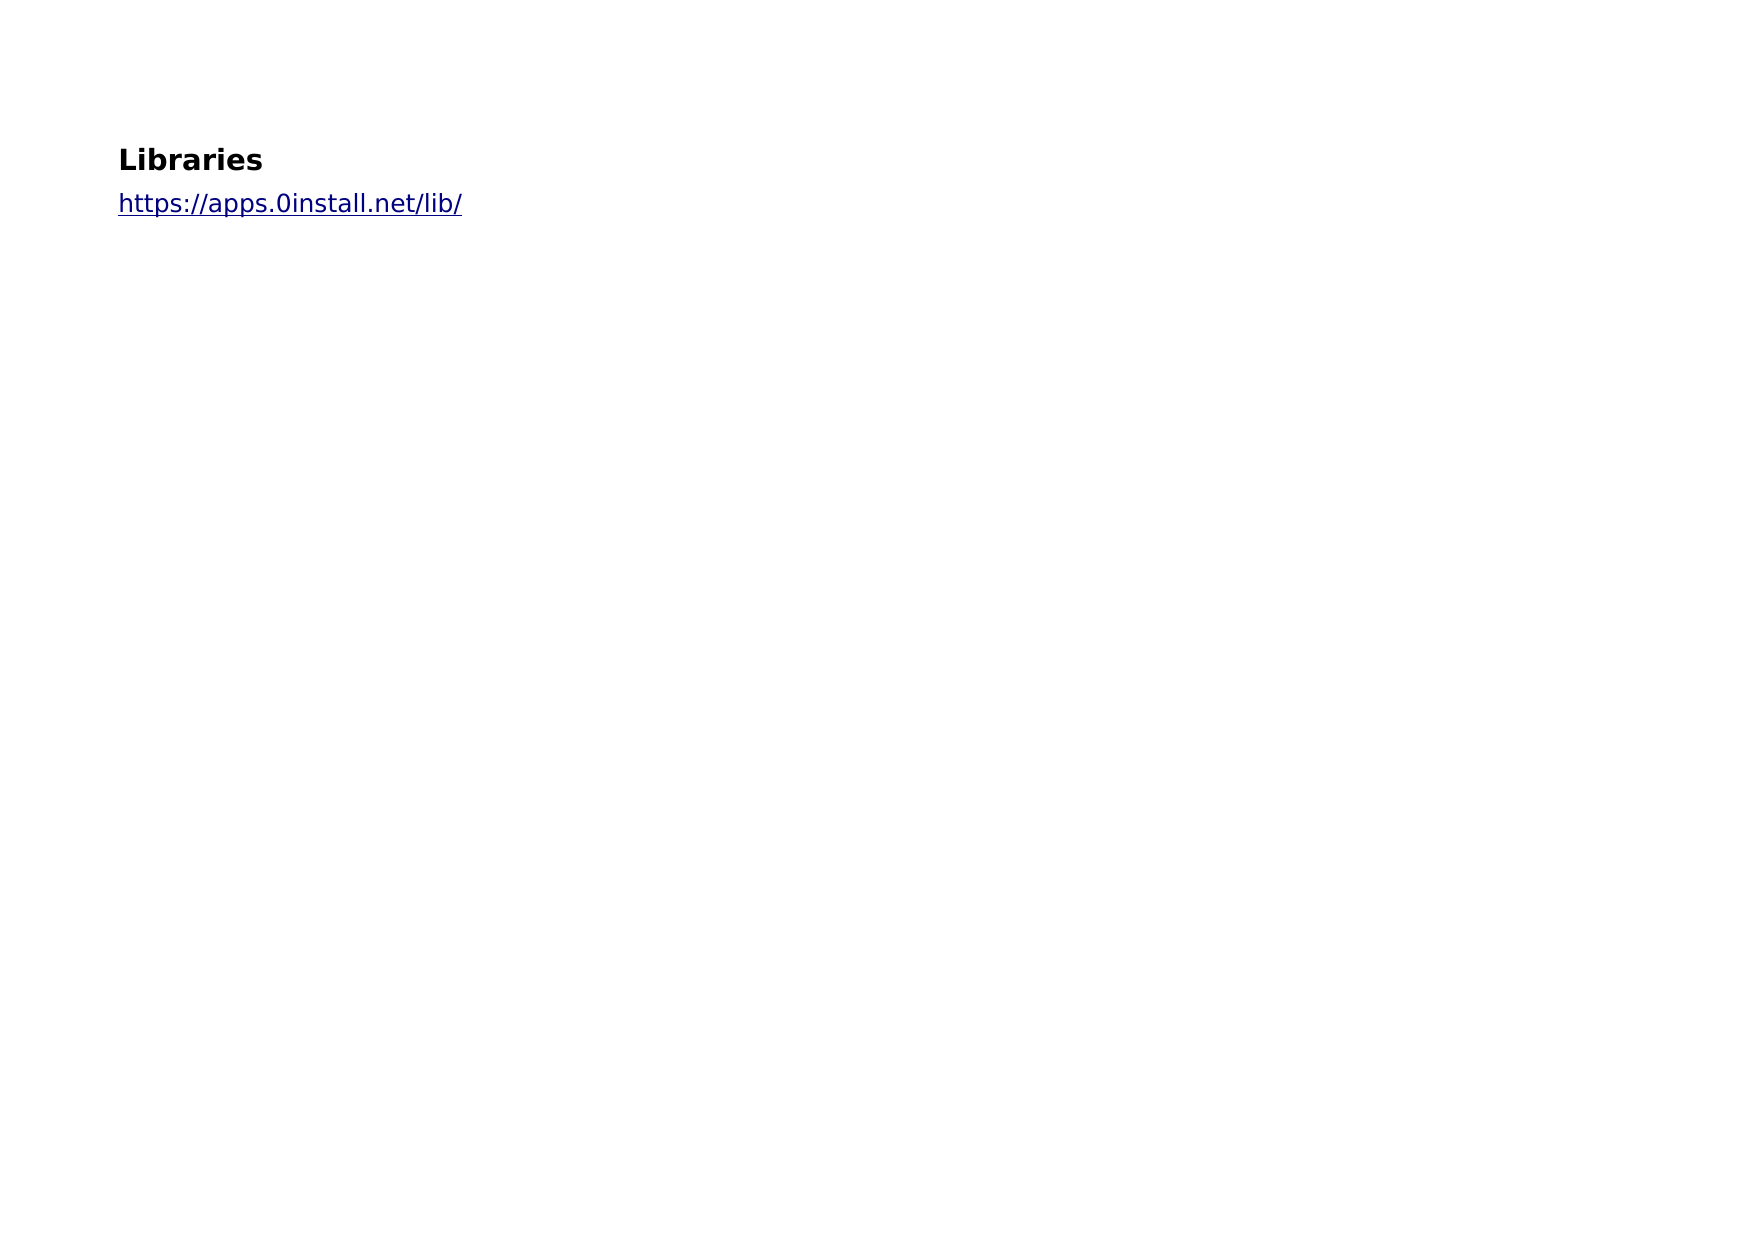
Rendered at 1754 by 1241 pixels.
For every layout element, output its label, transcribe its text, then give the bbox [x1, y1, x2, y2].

subtitle Libraries [118, 143, 1636, 177]
text https://apps.0install.net/lib/ [118, 189, 1636, 219]
